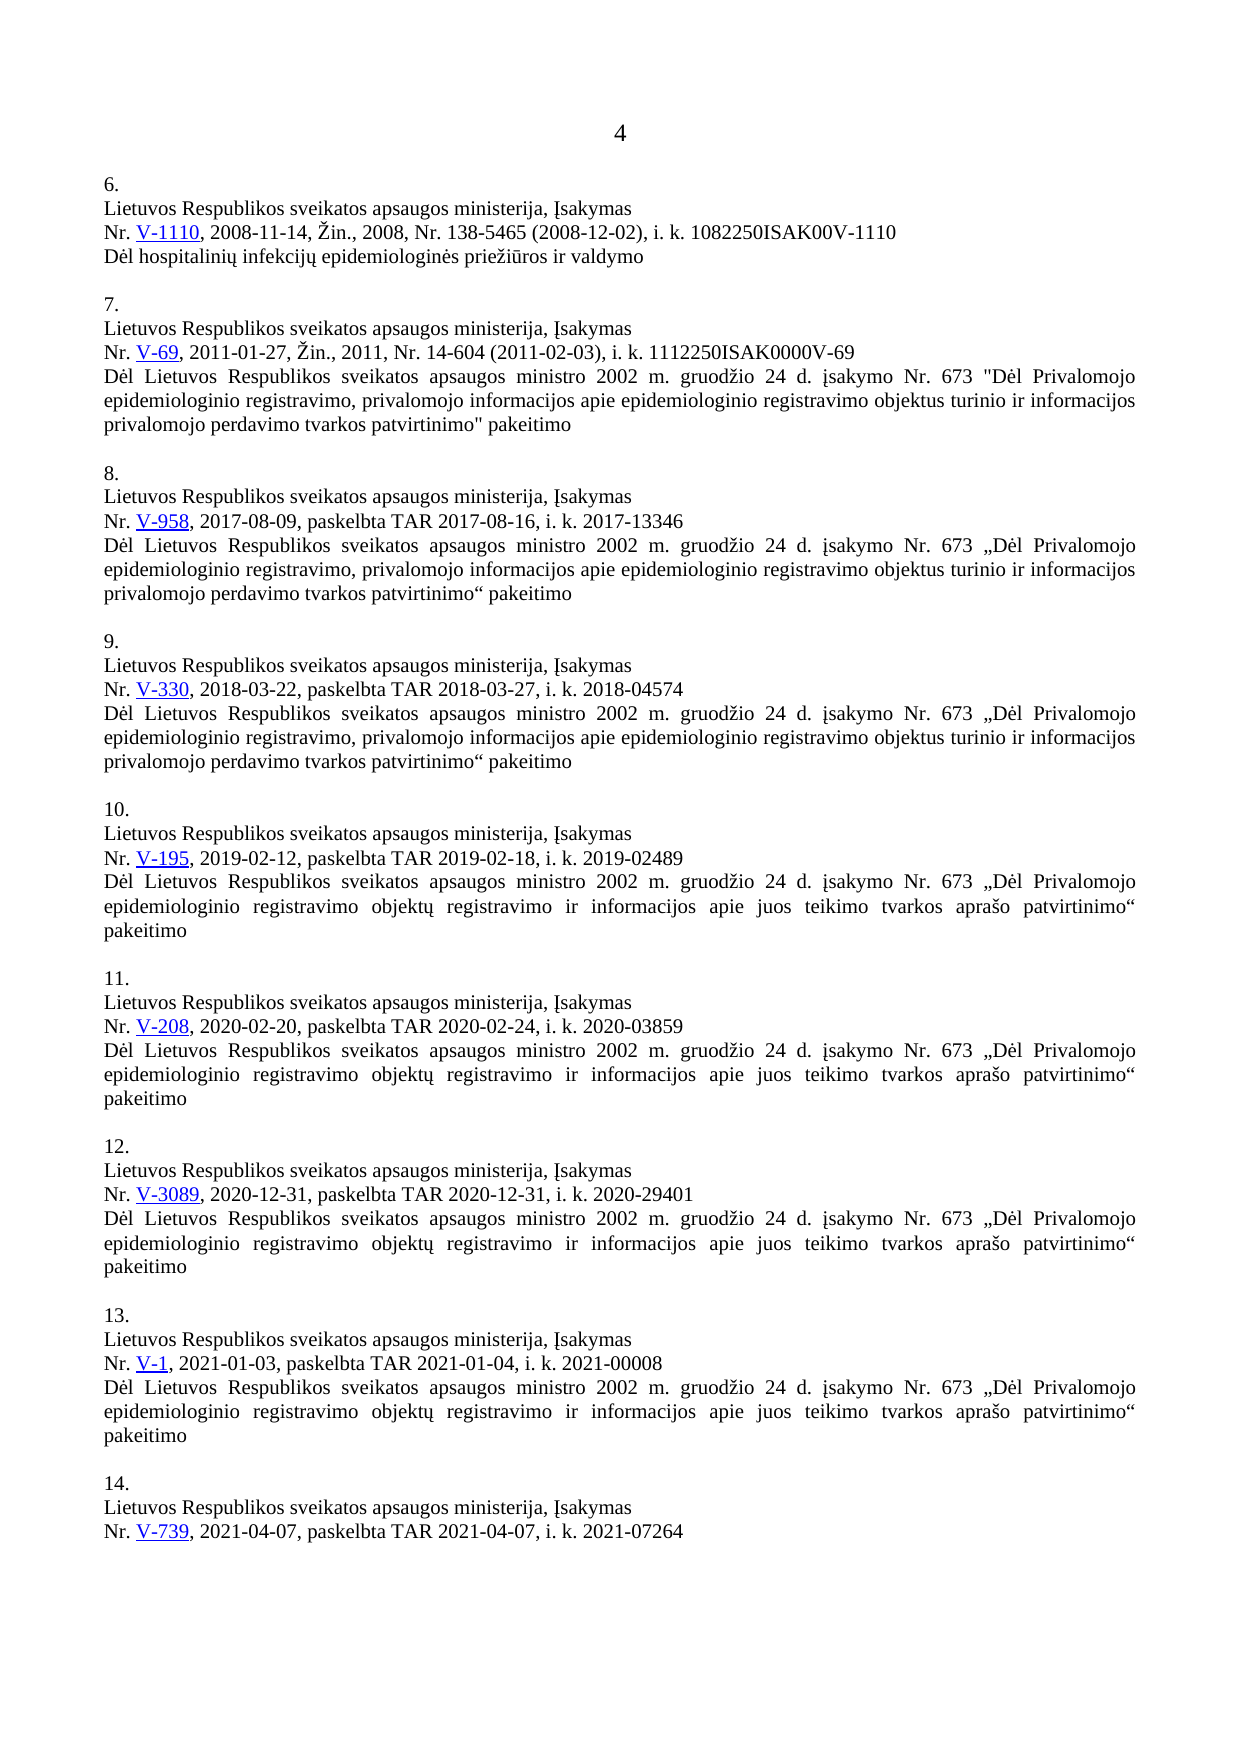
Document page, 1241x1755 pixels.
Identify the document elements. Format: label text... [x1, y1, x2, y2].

text Lietuvos Respublikos sveikatos apsaugos ministerija, Įsakymas [103, 990, 1137, 1014]
text 11. [103, 966, 1137, 990]
text Nr. V-1110, 2008-11-14, Žin., 2008, Nr. 138-5465 (2008-12-02), i. k. 1082250ISAK00V-1110 [103, 220, 1137, 244]
text Nr. V-1, 2021-01-03, paskelbta TAR 2021-01-04, i. k. 2021-00008 [103, 1351, 1137, 1375]
text Nr. V-208, 2020-02-20, paskelbta TAR 2020-02-24, i. k. 2020-03859 [103, 1014, 1137, 1038]
text 10. [103, 797, 1137, 821]
text Dėl hospitalinių infekcijų epidemiologinės priežiūros ir valdymo [103, 244, 1137, 268]
text Dėl Lietuvos Respublikos sveikatos apsaugos ministro 2002 m. gruodžio 24 d. įsakymo Nr. 673 „Dėl Privalomojo epidemiologinio registravimo, privalomojo informacijos apie epidemiologinio registravimo objektus turinio ir informacijos privalomojo perdavimo tvarkos patvirtinimo“ pakeitimo [103, 533, 1137, 605]
text 12. [103, 1134, 1137, 1158]
text Lietuvos Respublikos sveikatos apsaugos ministerija, Įsakymas [103, 821, 1137, 845]
text Lietuvos Respublikos sveikatos apsaugos ministerija, Įsakymas [103, 1327, 1137, 1351]
text 7. [103, 292, 1137, 316]
text Lietuvos Respublikos sveikatos apsaugos ministerija, Įsakymas [103, 196, 1137, 220]
text Dėl Lietuvos Respublikos sveikatos apsaugos ministro 2002 m. gruodžio 24 d. įsakymo Nr. 673 "Dėl Privalomojo epidemiologinio registravimo, privalomojo informacijos apie epidemiologinio registravimo objektus turinio ir informacijos privalomojo perdavimo tvarkos patvirtinimo" pakeitimo [103, 364, 1137, 436]
text Lietuvos Respublikos sveikatos apsaugos ministerija, Įsakymas [103, 316, 1137, 340]
text 8. [103, 460, 1137, 484]
text 9. [103, 629, 1137, 653]
text Nr. V-958, 2017-08-09, paskelbta TAR 2017-08-16, i. k. 2017-13346 [103, 508, 1137, 533]
text Lietuvos Respublikos sveikatos apsaugos ministerija, Įsakymas [103, 1495, 1137, 1519]
text Dėl Lietuvos Respublikos sveikatos apsaugos ministro 2002 m. gruodžio 24 d. įsakymo Nr. 673 „Dėl Privalomojo epidemiologinio registravimo objektų registravimo ir informacijos apie juos teikimo tvarkos aprašo patvirtinimo“ pakeitimo [103, 869, 1137, 942]
text 14. [103, 1471, 1137, 1495]
text 6. [103, 172, 1137, 196]
text Nr. V-3089, 2020-12-31, paskelbta TAR 2020-12-31, i. k. 2020-29401 [103, 1182, 1137, 1206]
text 13. [103, 1303, 1137, 1327]
text Dėl Lietuvos Respublikos sveikatos apsaugos ministro 2002 m. gruodžio 24 d. įsakymo Nr. 673 „Dėl Privalomojo epidemiologinio registravimo objektų registravimo ir informacijos apie juos teikimo tvarkos aprašo patvirtinimo“ pakeitimo [103, 1375, 1137, 1447]
text Lietuvos Respublikos sveikatos apsaugos ministerija, Įsakymas [103, 653, 1137, 677]
text Nr. V-195, 2019-02-12, paskelbta TAR 2019-02-18, i. k. 2019-02489 [103, 845, 1137, 869]
text Nr. V-330, 2018-03-22, paskelbta TAR 2018-03-27, i. k. 2018-04574 [103, 677, 1137, 701]
text Dėl Lietuvos Respublikos sveikatos apsaugos ministro 2002 m. gruodžio 24 d. įsakymo Nr. 673 „Dėl Privalomojo epidemiologinio registravimo, privalomojo informacijos apie epidemiologinio registravimo objektus turinio ir informacijos privalomojo perdavimo tvarkos patvirtinimo“ pakeitimo [103, 701, 1137, 773]
text Dėl Lietuvos Respublikos sveikatos apsaugos ministro 2002 m. gruodžio 24 d. įsakymo Nr. 673 „Dėl Privalomojo epidemiologinio registravimo objektų registravimo ir informacijos apie juos teikimo tvarkos aprašo patvirtinimo“ pakeitimo [103, 1038, 1137, 1110]
text Lietuvos Respublikos sveikatos apsaugos ministerija, Įsakymas [103, 1158, 1137, 1182]
text Dėl Lietuvos Respublikos sveikatos apsaugos ministro 2002 m. gruodžio 24 d. įsakymo Nr. 673 „Dėl Privalomojo epidemiologinio registravimo objektų registravimo ir informacijos apie juos teikimo tvarkos aprašo patvirtinimo“ pakeitimo [103, 1206, 1137, 1278]
text Lietuvos Respublikos sveikatos apsaugos ministerija, Įsakymas [103, 484, 1137, 508]
text Nr. V-739, 2021-04-07, paskelbta TAR 2021-04-07, i. k. 2021-07264 [103, 1519, 1137, 1543]
text Nr. V-69, 2011-01-27, Žin., 2011, Nr. 14-604 (2011-02-03), i. k. 1112250ISAK0000V-69 [103, 340, 1137, 364]
